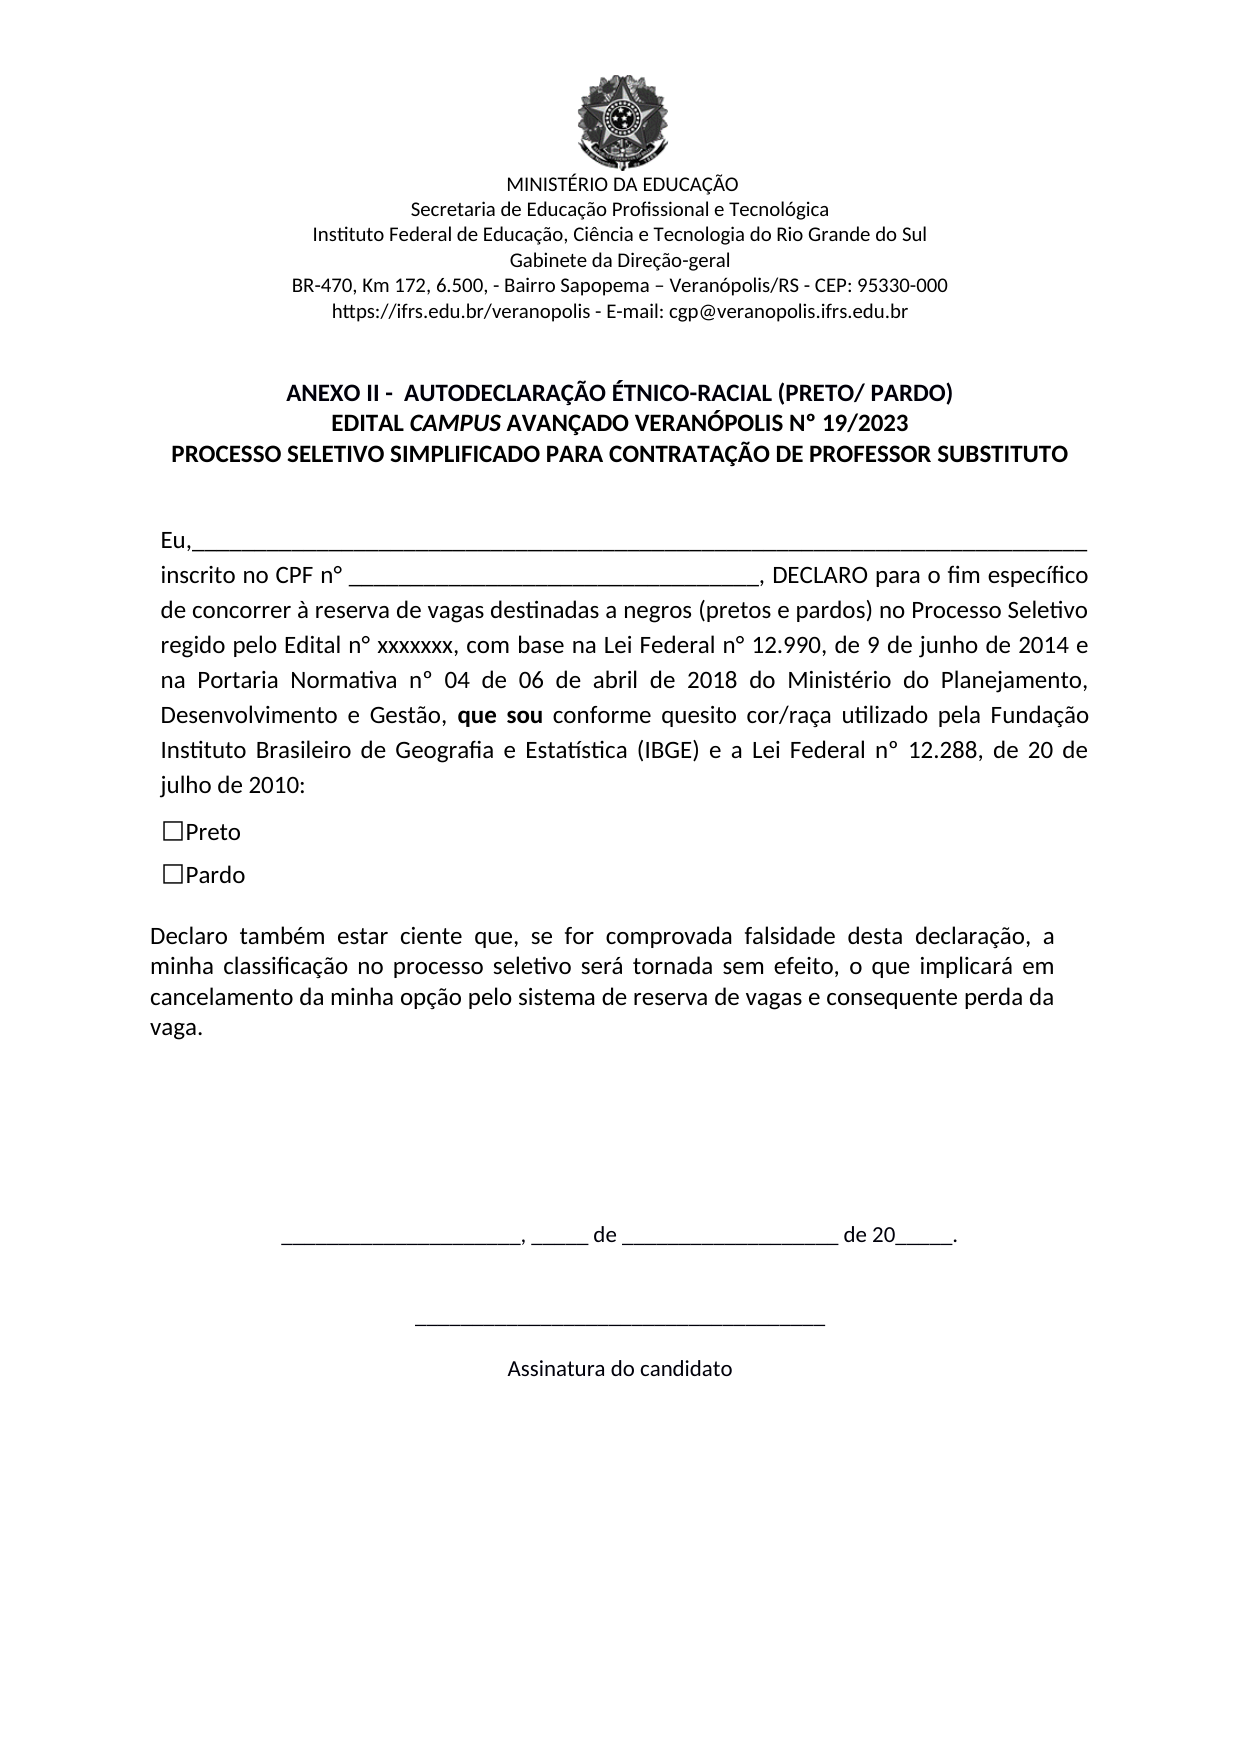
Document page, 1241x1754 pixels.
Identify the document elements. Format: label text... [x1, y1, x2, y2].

text ⬜Pardo [160, 859, 1101, 889]
text ⬜Preto [160, 816, 1101, 846]
picture [577, 75, 669, 171]
text Assinatura do candidato [150, 1354, 1090, 1382]
text ANEXO II - AUTODECLARAÇÃO ÉTNICO-RACIAL (PRETO/ PARDO) EDITAL CAMPUS AVANÇADO VERANÓPOLIS Nº 19/2023 [150, 377, 1090, 438]
text Declaro também estar ciente que, se for comprovada falsidade desta declaração, a minha classificação no processo seletivo será tornada sem efeito, o que implicará em cancelamento da minha opção pelo sistema de reserva de vagas e consequente perda da vaga. [150, 920, 1056, 1042]
text PROCESSO SELETIVO SIMPLIFICADO PARA CONTRATAÇÃO DE PROFESSOR SUBSTITUTO [150, 438, 1090, 468]
text ____________________________________ [150, 1301, 1090, 1329]
text _____________________, _____ de ___________________ de 20_____. [150, 1220, 1090, 1248]
text Eu,________________________________________________________________________ inscrito no CPF n° _________________________________, DECLARO para o fim específico de concorrer à reserva de vagas destinadas a negros (pretos e pardos) no Processo Seletivo regido pelo Edital n° xxxxxxx, com base na Lei Federal n° 12.990, de 9 de junho de 2014 e na Portaria Normativa nº 04 de 06 de abril de 2018 do Ministério do Planejamento, Desenvolvimento e Gestão, que sou conforme quesito cor/raça utilizado pela Fundação Instituto Brasileiro de Geografia e Estatística (IBGE) e a Lei Federal nº 12.288, de 20 de julho de 2010: [160, 524, 1090, 800]
